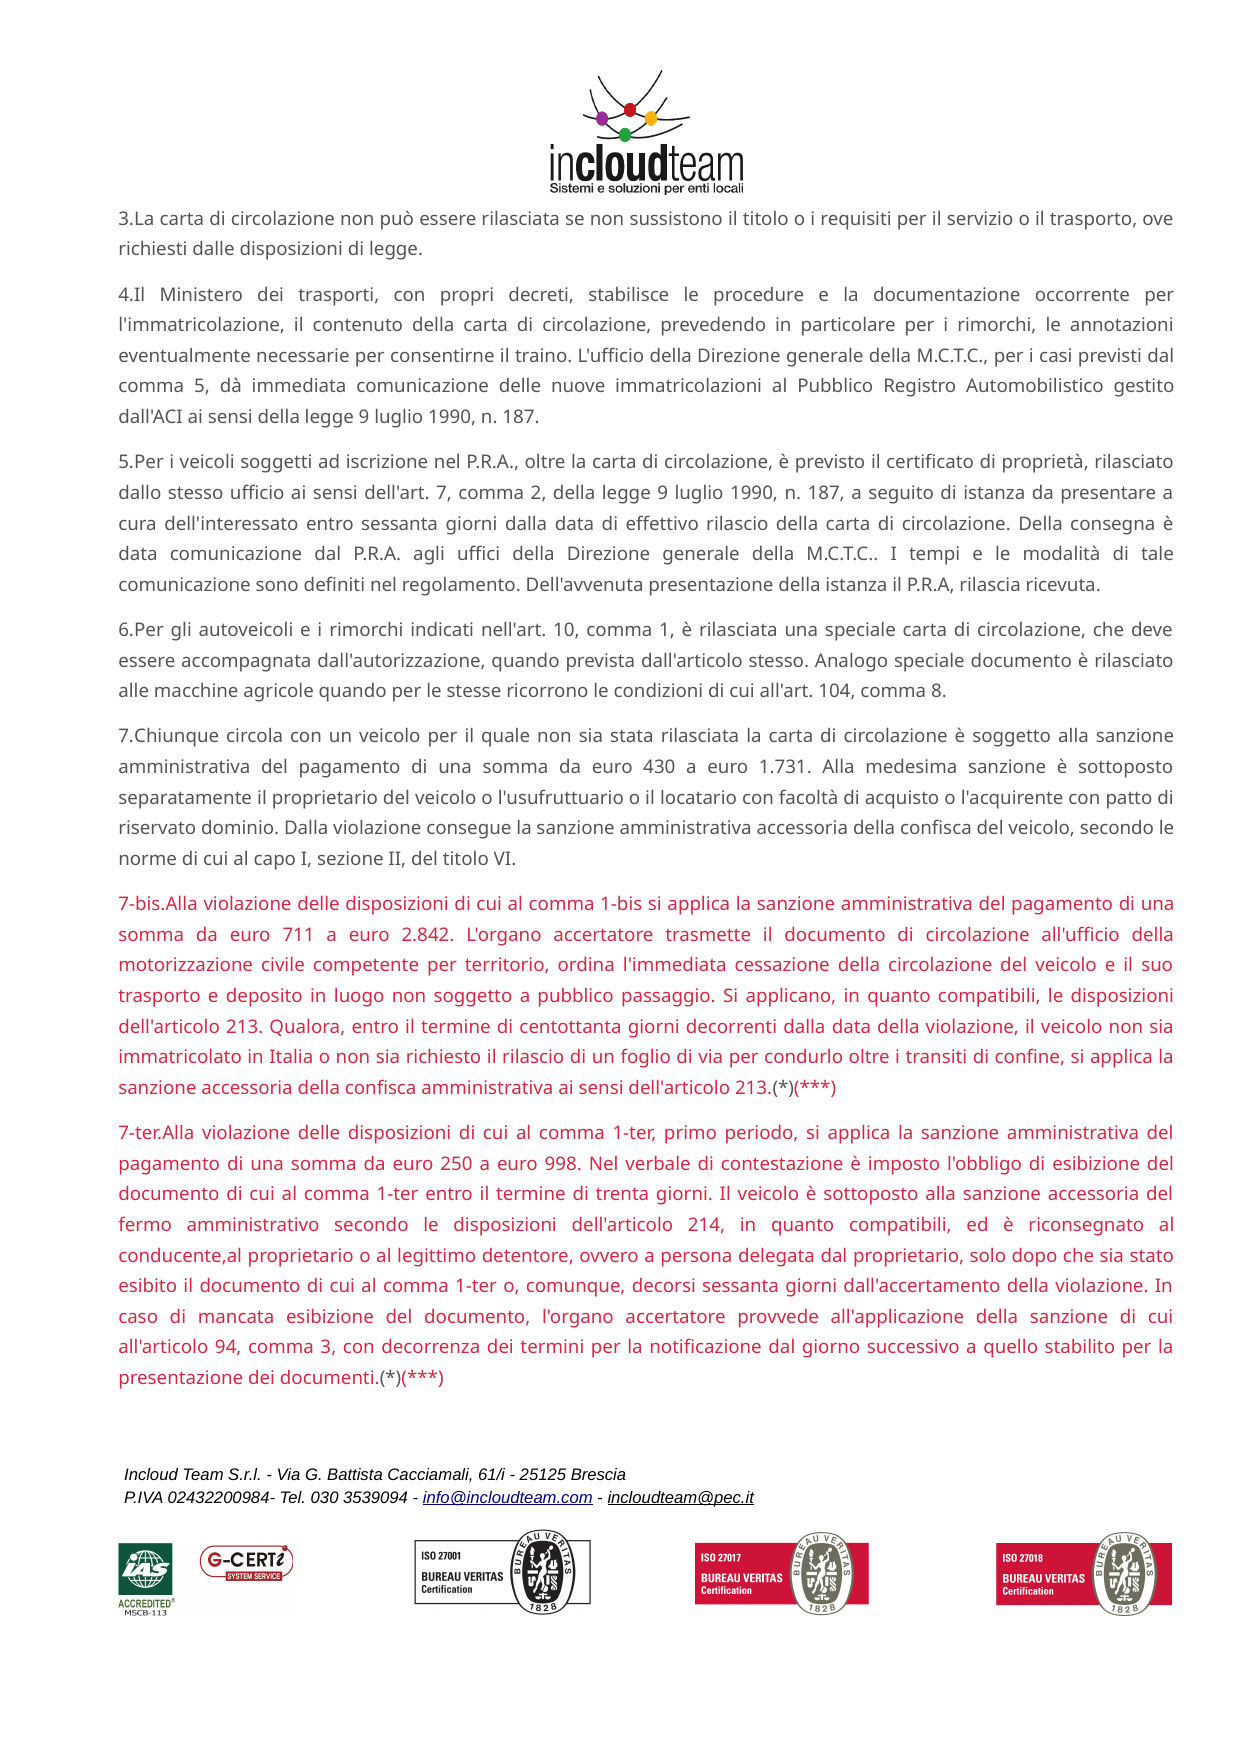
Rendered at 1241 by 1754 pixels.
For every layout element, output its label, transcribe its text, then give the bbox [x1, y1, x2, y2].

text 7-bis.Alla violazione delle disposizioni di cui al comma 1-bis si applica la sanzione amministrativa del pagamento di una somma da euro 711 a euro 2.842. L'organo accertatore trasmette il documento di circolazione all'ufficio della motorizzazione civile competente per territorio, ordina l'immediata cessazione della circolazione del veicolo e il suo trasporto e deposito in luogo non soggetto a pubblico passaggio. Si applicano, in quanto compatibili, le disposizioni dell'articolo 213. Qualora, entro il termine di centottanta giorni decorrenti dalla data della violazione, il veicolo non sia immatricolato in Italia o non sia richiesto il rilascio di un foglio di via per condurlo oltre i transiti di confine, si applica la sanzione accessoria della confisca amministrativa ai sensi dell'articolo 213.(*)(***) [118, 891, 1175, 1100]
text 3.La carta di circolazione non può essere rilasciata se non sussistono il titolo o i requisiti per il servizio o il trasporto, ove richiesti dalle disposizioni di legge. [118, 205, 1175, 261]
picture [549, 69, 744, 196]
text 6.Per gli autoveicoli e i rimorchi indicati nell'art. 10, comma 1, è rilasciata una speciale carta di circolazione, che deve essere accompagnata dall'autorizzazione, quando prevista dall'articolo stesso. Analogo speciale documento è rilasciato alle macchine agricole quando per le stesse ricorrono le condizioni di cui all'art. 104, comma 8. [118, 616, 1175, 703]
text 4.Il Ministero dei trasporti, con propri decreti, stabilisce le procedure e la documentazione occorrente per l'immatricolazione, il contenuto della carta di circolazione, prevedendo in particolare per i rimorchi, le annotazioni eventualmente necessarie per consentirne il traino. L'ufficio della Direzione generale della M.C.T.C., per i casi previsti dal comma 5, dà immediata comunicazione delle nuove immatricolazioni al Pubblico Registro Automobilistico gestito dall'ACI ai sensi della legge 9 luglio 1990, n. 187. [118, 281, 1175, 429]
text 5.Per i veicoli soggetti ad iscrizione nel P.R.A., oltre la carta di circolazione, è previsto il certificato di proprietà, rilasciato dallo stesso ufficio ai sensi dell'art. 7, comma 2, della legge 9 luglio 1990, n. 187, a seguito di istanza da presentare a cura dell'interessato entro sessanta giorni dalla data di effettivo rilascio della carta di circolazione. Della consegna è data comunicazione dal P.R.A. agli uffici della Direzione generale della M.C.T.C.. I tempi e le modalità di tale comunicazione sono definiti nel regolamento. Dell'avvenuta presentazione della istanza il P.R.A, rilascia ricevuta. [118, 449, 1175, 597]
text 7.Chiunque circola con un veicolo per il quale non sia stata rilasciata la carta di circolazione è soggetto alla sanzione amministrativa del pagamento di una somma da euro 430 a euro 1.731. Alla medesima sanzione è sottoposto separatamente il proprietario del veicolo o l'usufruttuario o il locatario con facoltà di acquisto o l'acquirente con patto di riservato dominio. Dalla violazione consegue la sanzione amministrativa accessoria della confisca del veicolo, secondo le norme di cui al capo I, sezione II, del titolo VI. [118, 723, 1175, 871]
text 7-ter.Alla violazione delle disposizioni di cui al comma 1-ter, primo periodo, si applica la sanzione amministrativa del pagamento di una somma da euro 250 a euro 998. Nel verbale di contestazione è imposto l'obbligo di esibizione del documento di cui al comma 1-ter entro il termine di trenta giorni. Il veicolo è sottoposto alla sanzione accessoria del fermo amministrativo secondo le disposizioni dell'articolo 214, in quanto compatibili, ed è riconsegnato al conducente,al proprietario o al legittimo detentore, ovvero a persona delegata dal proprietario, solo dopo che sia stato esibito il documento di cui al comma 1-ter o, comunque, decorsi sessanta giorni dall'accertamento della violazione. In caso di mancata esibizione del documento, l'organo accertatore provvede all'applicazione della sanzione di cui all'articolo 94, comma 3, con decorrenza dei termini per la notificazione dal giorno successivo a quello stabilito per la presentazione dei documenti.(*)(***) [118, 1119, 1175, 1390]
